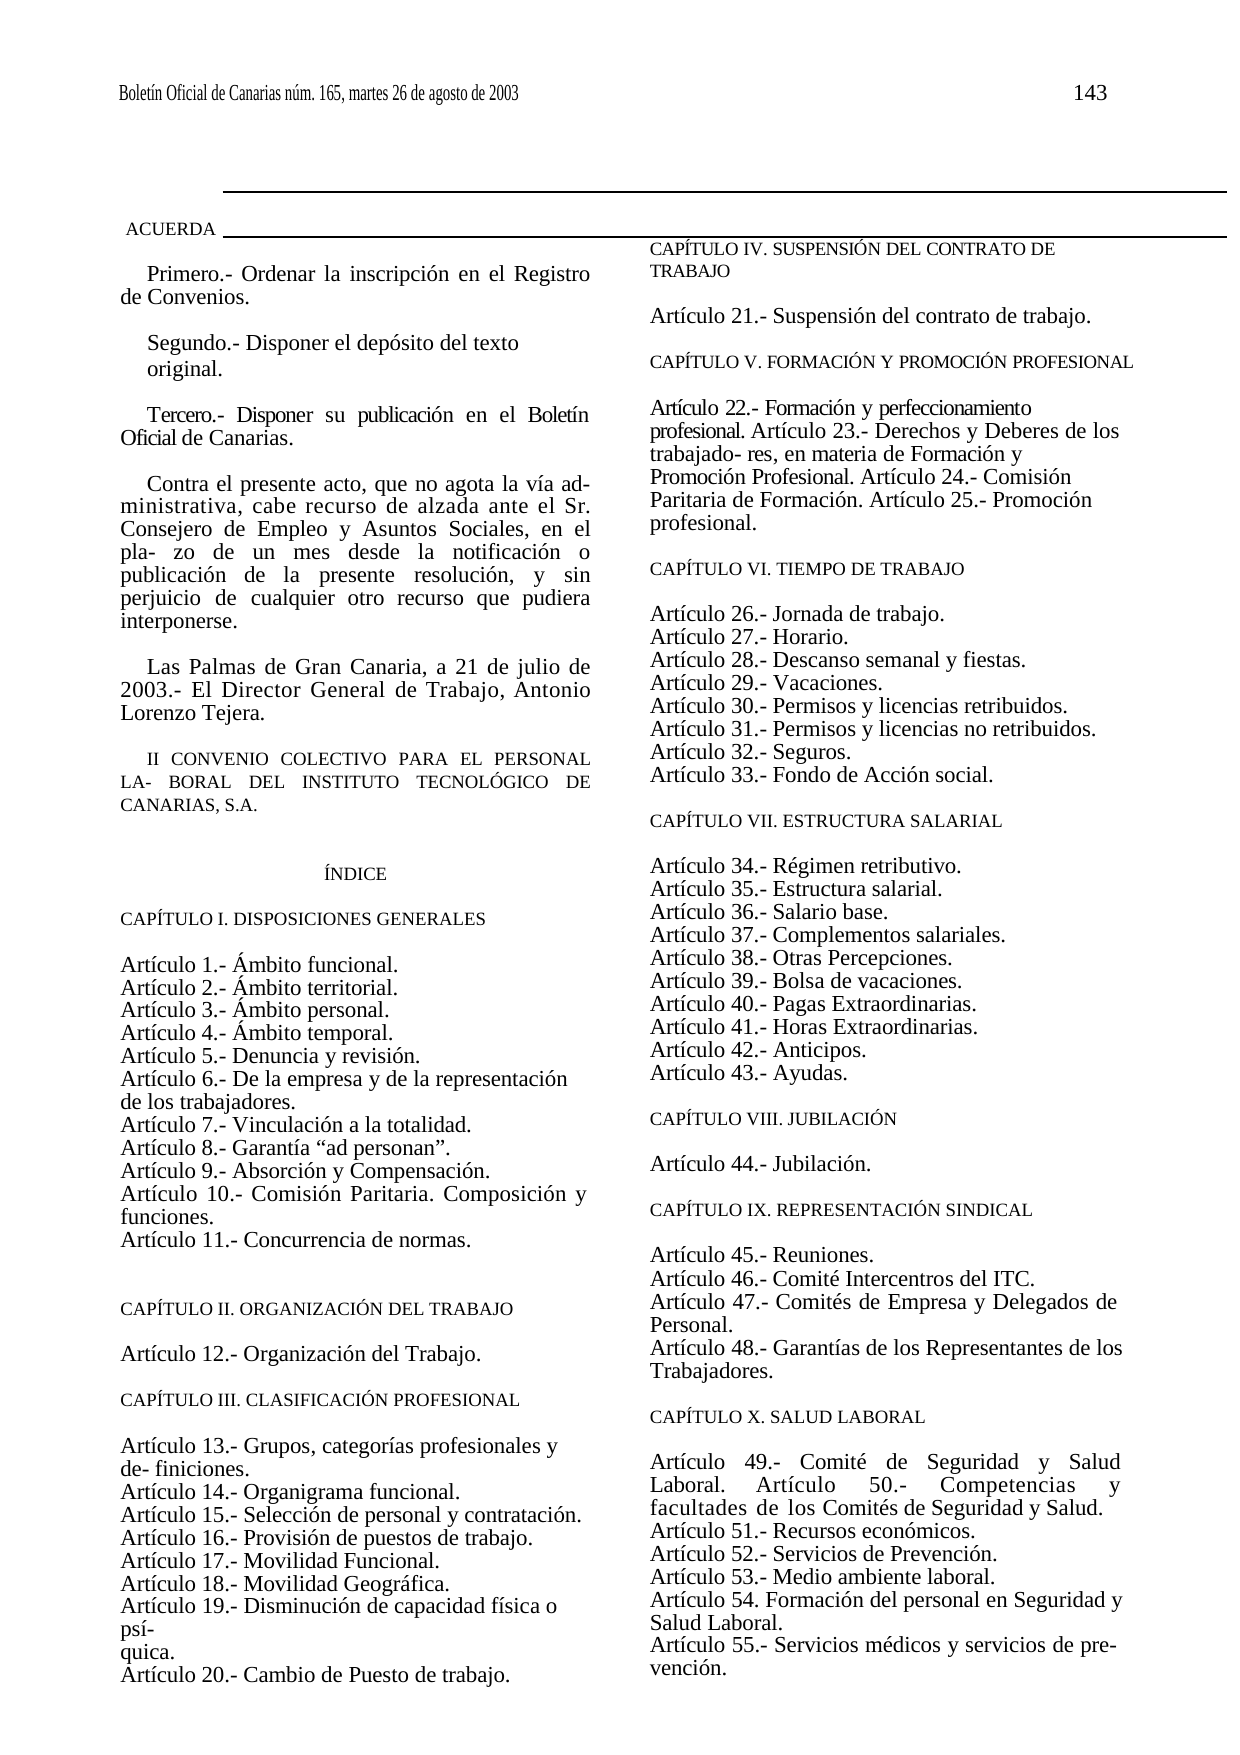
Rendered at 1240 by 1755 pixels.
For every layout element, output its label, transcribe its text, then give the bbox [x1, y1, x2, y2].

text Segundo.- Disponer el depósito del texto original. [147, 329, 591, 381]
text Artículo 34.- Régimen retributivo. Artículo 35.- Estructura salarial. Artículo 36.- Salario base. [649, 855, 1016, 924]
text Artículo 15.- Selección de personal y contratación. [120, 1504, 591, 1527]
text CAPÍTULO III. CLASIFICACIÓN PROFESIONAL [120, 1389, 591, 1411]
text Artículo 12.- Organización del Trabajo. [120, 1340, 591, 1367]
text [649, 226, 1135, 236]
text Artículo 6.- De la empresa y de la representación de los trabajadores. [120, 1068, 591, 1114]
text Artículo 17.- Movilidad Funcional. [120, 1550, 591, 1573]
text ACUERDA [119, 218, 591, 239]
text Artículo 7.- Vinculación a la totalidad. Artículo 8.- Garantía “ad personan”. Artículo 9.- Absorción y Compensación. [120, 1114, 492, 1183]
text CAPÍTULO VI. TIEMPO DE TRABAJO [649, 558, 1135, 579]
text CAPÍTULO VII. ESTRUCTURA SALARIAL [649, 810, 1135, 831]
text Tercero.- Disponer su publicación en el Boletín Oficial de Canarias. [120, 404, 589, 450]
text ÍNDICE [119, 863, 591, 884]
text Artículo 18.- Movilidad Geográfica. [120, 1573, 591, 1596]
text Artículo 55.- Servicios médicos y servicios de pre- vención. [649, 1634, 1135, 1680]
text Artículo 16.- Provisión de puestos de trabajo. [120, 1527, 591, 1550]
text Artículo 33.- Fondo de Acción social. [649, 764, 1135, 787]
text Artículo 37.- Complementos salariales. Artículo 38.- Otras Percepciones. Artículo 39.- Bolsa de vacaciones. Artículo 40.- Pagas Extraordinarias. Artículo 41.- Horas Extraordinarias. Artículo 42.- Anticipos. [649, 924, 1018, 1062]
text Artículo 14.- Organigrama funcional. [120, 1481, 591, 1504]
text Artículo 11.- Concurrencia de normas. [120, 1229, 591, 1252]
text Personal. [649, 1314, 1135, 1337]
text Artículo 13.- Grupos, categorías profesionales y de- finiciones. [120, 1435, 591, 1481]
text II CONVENIO COLECTIVO PARA EL PERSONAL LA- BORAL DEL INSTITUTO TECNOLÓGICO DE CANARIAS, S.A. [120, 748, 591, 815]
text CAPÍTULO V. FORMACIÓN Y PROMOCIÓN PROFESIONAL [649, 351, 1135, 373]
text CAPÍTULO I. DISPOSICIONES GENERALES [120, 908, 591, 929]
text Artículo 43.- Ayudas. [649, 1062, 1135, 1085]
text Artículo 20.- Cambio de Puesto de trabajo. [120, 1664, 591, 1687]
text Artículo 21.- Suspensión del contrato de trabajo. [649, 302, 1135, 329]
text Artículo 26.- Jornada de trabajo. Artículo 27.- Horario. [649, 603, 1018, 649]
text Artículo 49.- Comité de Seguridad y Salud Laboral. Artículo 50.- Competencias y facultades de los Comités de Seguridad y Salud. [649, 1451, 1121, 1520]
text Artículo 10.- Comisión Paritaria. Composición y funciones. [120, 1183, 591, 1229]
text Artículo 47.- Comités de Empresa y Delegados de [649, 1291, 1135, 1314]
text CAPÍTULO IV. SUSPENSIÓN DEL CONTRATO DE TRABAJO [649, 238, 1135, 281]
text Artículo 54. Formación del personal en Seguridad y Salud Laboral. [649, 1589, 1135, 1634]
text Las Palmas de Gran Canaria, a 21 de julio de 2003.- El Director General de Trabajo, Antonio Lorenzo Tejera. [120, 656, 591, 725]
text Artículo 44.- Jubilación. [649, 1150, 1135, 1177]
text Contra el presente acto, que no agota la vía ad- ministrativa, cabe recurso de alzada ante el Sr. Consejero de Empleo y Asuntos Sociales, en el pla- zo de un mes desde la notificación o publicación de la presente resolución, y sin perjuicio de cualquier otro recurso que pudiera interponerse. [120, 473, 591, 633]
text Artículo 28.- Descanso semanal y fiestas. Artículo 29.- Vacaciones. [649, 649, 1029, 695]
text Artículo 45.- Reuniones. [649, 1242, 1135, 1268]
text CAPÍTULO IX. REPRESENTACIÓN SINDICAL [649, 1199, 1135, 1221]
text Artículo 22.- Formación y perfeccionamiento profesional. Artículo 23.- Derechos y Deberes de los trabajado- res, en materia de Formación y Promoción Profesional. Artículo 24.- Comisión Paritaria de Formación. Artículo 25.- Promoción profesional. [649, 397, 1120, 534]
text CAPÍTULO II. ORGANIZACIÓN DEL TRABAJO [120, 1298, 591, 1319]
text CAPÍTULO VIII. JUBILACIÓN [649, 1108, 1135, 1129]
text Artículo 46.- Comité Intercentros del ITC. [649, 1268, 1135, 1291]
text Artículo 1.- Ámbito funcional. Artículo 2.- Ámbito territorial. Artículo 3.- Ámbito personal. Artículo 4.- Ámbito temporal. Artículo 5.- Denuncia y revisión. [120, 954, 463, 1068]
text CAPÍTULO X. SALUD LABORAL [649, 1406, 1135, 1427]
text quica. [120, 1641, 591, 1664]
text Primero.- Ordenar la inscripción en el Registro de Convenios. [120, 263, 590, 309]
text Trabajadores. [649, 1360, 1135, 1383]
text Artículo 51.- Recursos económicos. Artículo 52.- Servicios de Prevención. Artículo 53.- Medio ambiente laboral. [649, 1520, 1001, 1589]
text Artículo 19.- Disminución de capacidad física o psí- [120, 1596, 591, 1641]
text Artículo 30.- Permisos y licencias retribuidos. Artículo 31.- Permisos y licencias no retribuidos. Artículo 32.- Seguros. [649, 695, 1135, 764]
text Artículo 48.- Garantías de los Representantes de los [649, 1337, 1135, 1360]
